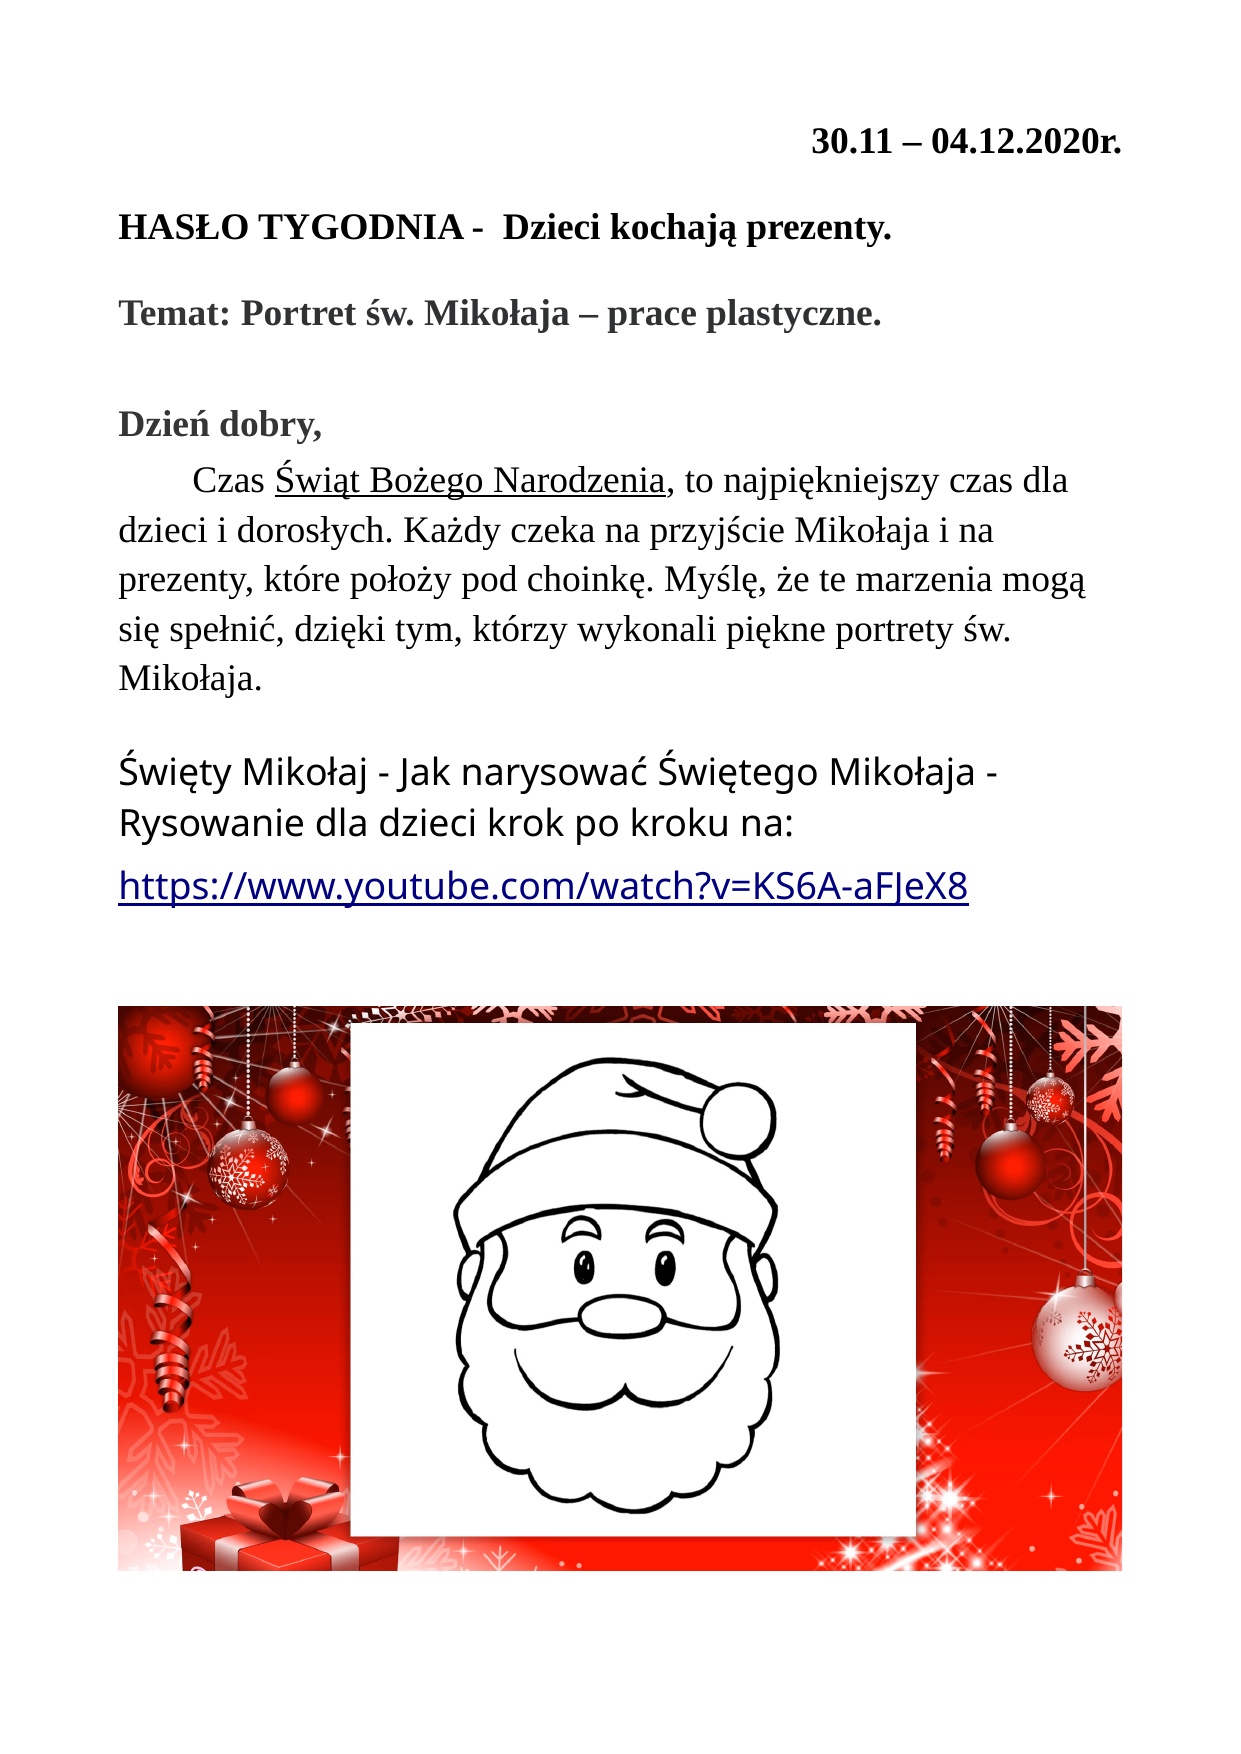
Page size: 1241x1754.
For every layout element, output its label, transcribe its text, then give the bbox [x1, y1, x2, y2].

text Temat: Portret św. Mikołaja – prace plastyczne. [118, 291, 1122, 334]
subtitle Święty Mikołaj - Jak narysować Świętego Mikołaja - Rysowanie dla dzieci krok po kroku na: [118, 745, 1122, 847]
text HASŁO TYGODNIA - Dzieci kochają prezenty. [118, 204, 1122, 247]
text https://www.youtube.com/watch?v=KS6A-aFJeX8 [118, 859, 1122, 911]
text 30.11 – 04.12.2020r. [118, 118, 1122, 161]
text Dzień dobry, [118, 402, 1122, 445]
text Czas Świąt Bożego Narodzenia, to najpiękniejszy czas dla dzieci i dorosłych. Każdy czeka na przyjście Mikołaja i na prezenty, które położy pod choinkę. Myślę, że te marzenia mogą się spełnić, dzięki tym, którzy wykonali piękne portrety św. Mikołaja. [118, 457, 1122, 699]
picture [118, 1006, 1123, 1571]
